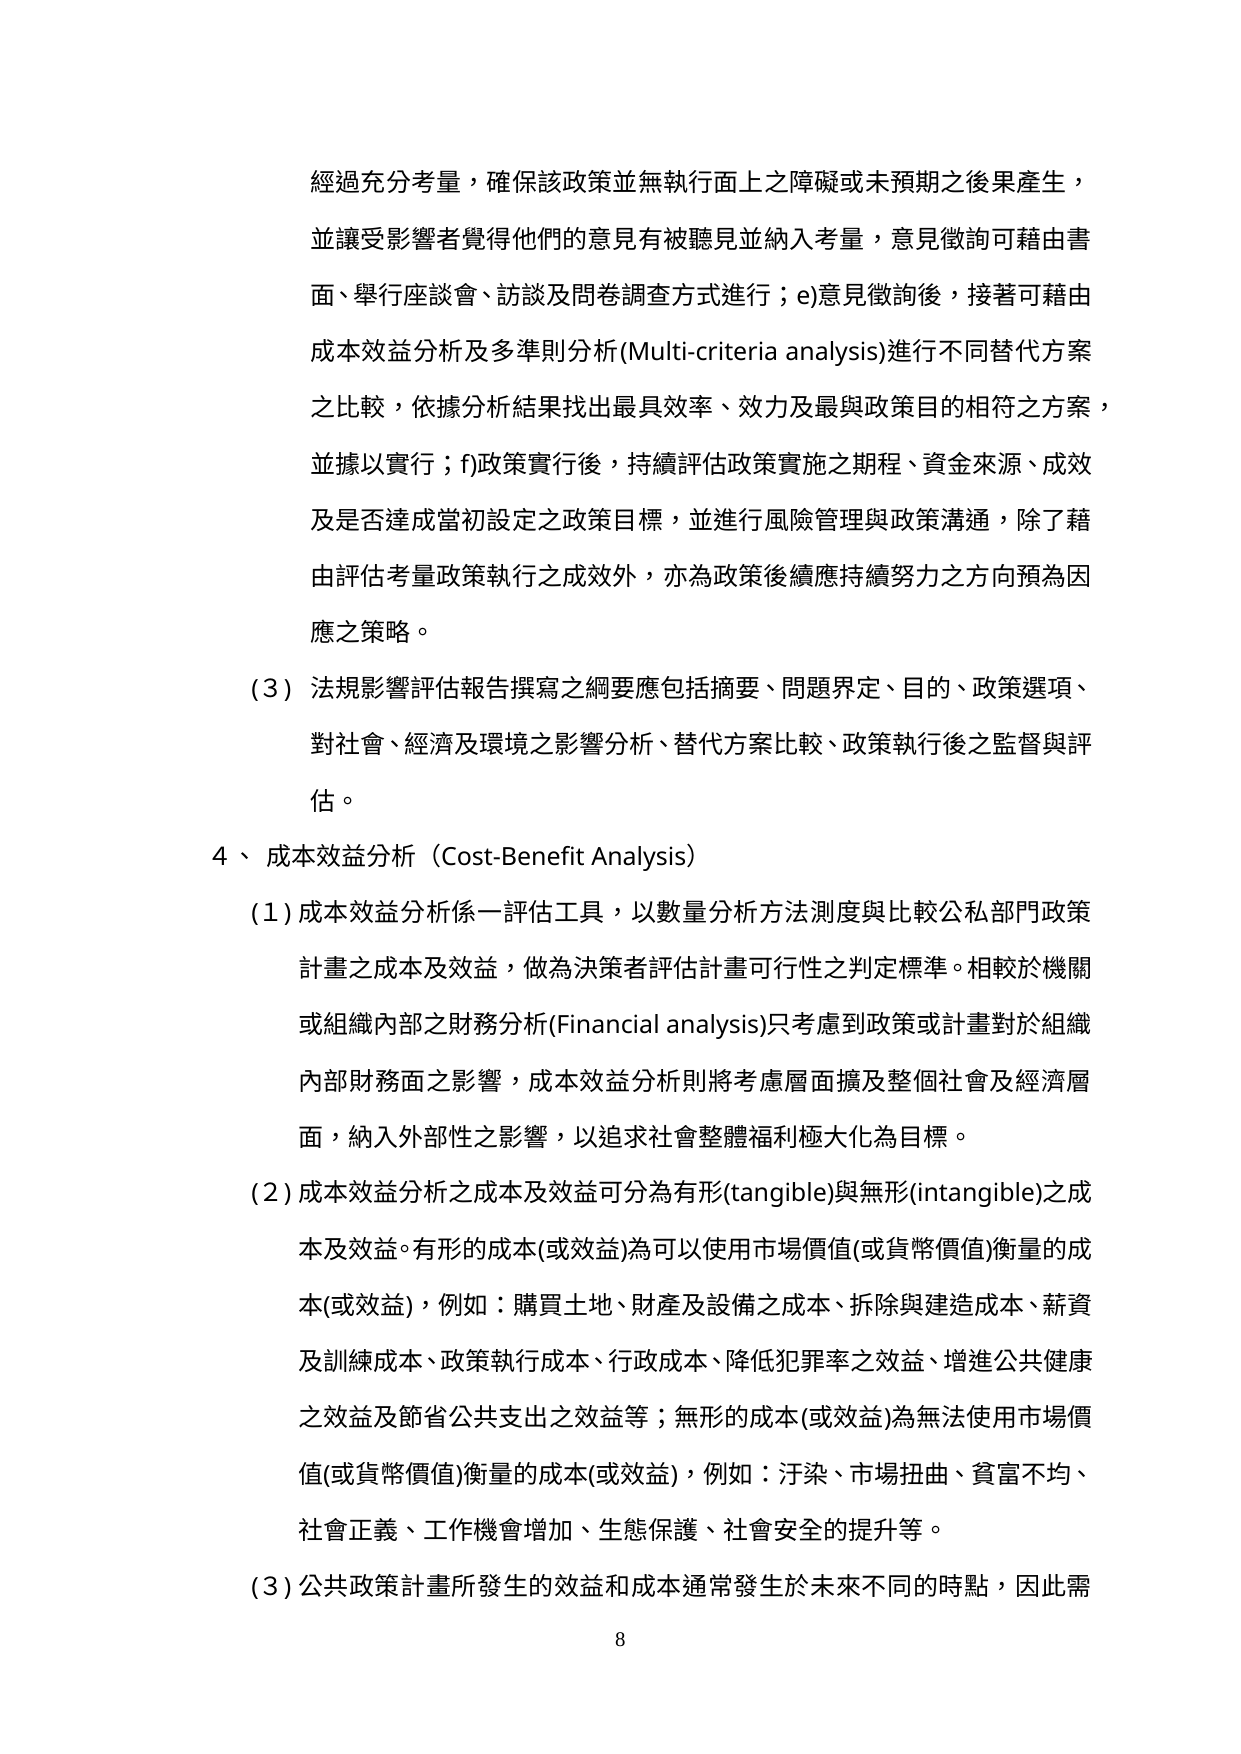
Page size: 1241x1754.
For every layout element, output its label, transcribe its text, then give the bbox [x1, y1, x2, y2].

list 公共政策計畫所發生的效益和成本通常發生於未來不同的時點，因此需 [251, 1565, 1092, 1603]
list 法規影響評估報告撰寫之綱要應包括摘要、問題界定、目的、政策選項、對社會、經濟及環境之影響分析、替代方案比較、政策執行後之監督與評估。 [251, 668, 1092, 818]
list 成本效益分析之成本及效益可分為有形(tangible)與無形(intangible)之成本及效益。有形的成本(或效益)為可以使用市場價值(或貨幣價值)衡量的成本(或效益)，例如：購買土地、財產及設備之成本、拆除與建造成本、薪資及訓練成本、政策執行成本、行政成本、降低犯罪率之效益、增進公共健康之效益及節省公共支出之效益等；無形的成本(或效益)為無法使用市場價值(或貨幣價值)衡量的成本(或效益)，例如：汙染、市場扭曲、貧富不均、社會正義、工作機會增加、生態保護、社會安全的提升等。 [251, 1172, 1092, 1547]
list 成本效益分析（Cost-Benefit Analysis） [207, 836, 1092, 873]
list 政策建立初期即須著手進行法規影響評估，進行法規影響評估首先a)須判定現行法律及方案之問題所在及原因(是屬於市場失靈、法規不健全或不可接受之高風險事項)，並定義出法規訂定或修正之目的；b)評估問題是否須藉由政府採取行動才可解決，並找出潛在的政策選擇方案(法規類型或非屬法規之工具)；c)進行影響評估，評估政策對公共預算、競爭、小型企業、特定地理區域、特定社會團體、特定產業、公部門、性別及貧窮之影響；d)接著藉由公眾、特定群體或機密意見之徵詢，瞭解受法規或政策影響者的態度及反應，確認其他所有切實可行之政策替代方案都已經過充分考量，確保該政策並無執行面上之障礙或未預期之後果產生，並讓受影響者覺得他們的意見有被聽見並納入考量，意見徵詢可藉由書面、舉行座談會、訪談及問卷調查方式進行；e)意見徵詢後，接著可藉由成本效益分析及多準則分析(Multi-criteria analysis)進行不同替代方案之比較，依據分析結果找出最具效率、效力及最與政策目的相符之方案，並據以實行；f)政策實行後，持續評估政策實施之期程、資金來源、成效及是否達成當初設定之政策目標，並進行風險管理與政策溝通，除了藉由評估考量政策執行之成效外，亦為政策後續應持續努力之方向預為因應之策略。 [251, 162, 1092, 650]
list 成本效益分析係一評估工具，以數量分析方法測度與比較公私部門政策計畫之成本及效益，做為決策者評估計畫可行性之判定標準。相較於機關或組織內部之財務分析(Financial analysis)只考慮到政策或計畫對於組織內部財務面之影響，成本效益分析則將考慮層面擴及整個社會及經濟層面，納入外部性之影響，以追求社會整體福利極大化為目標。 [251, 892, 1092, 1154]
